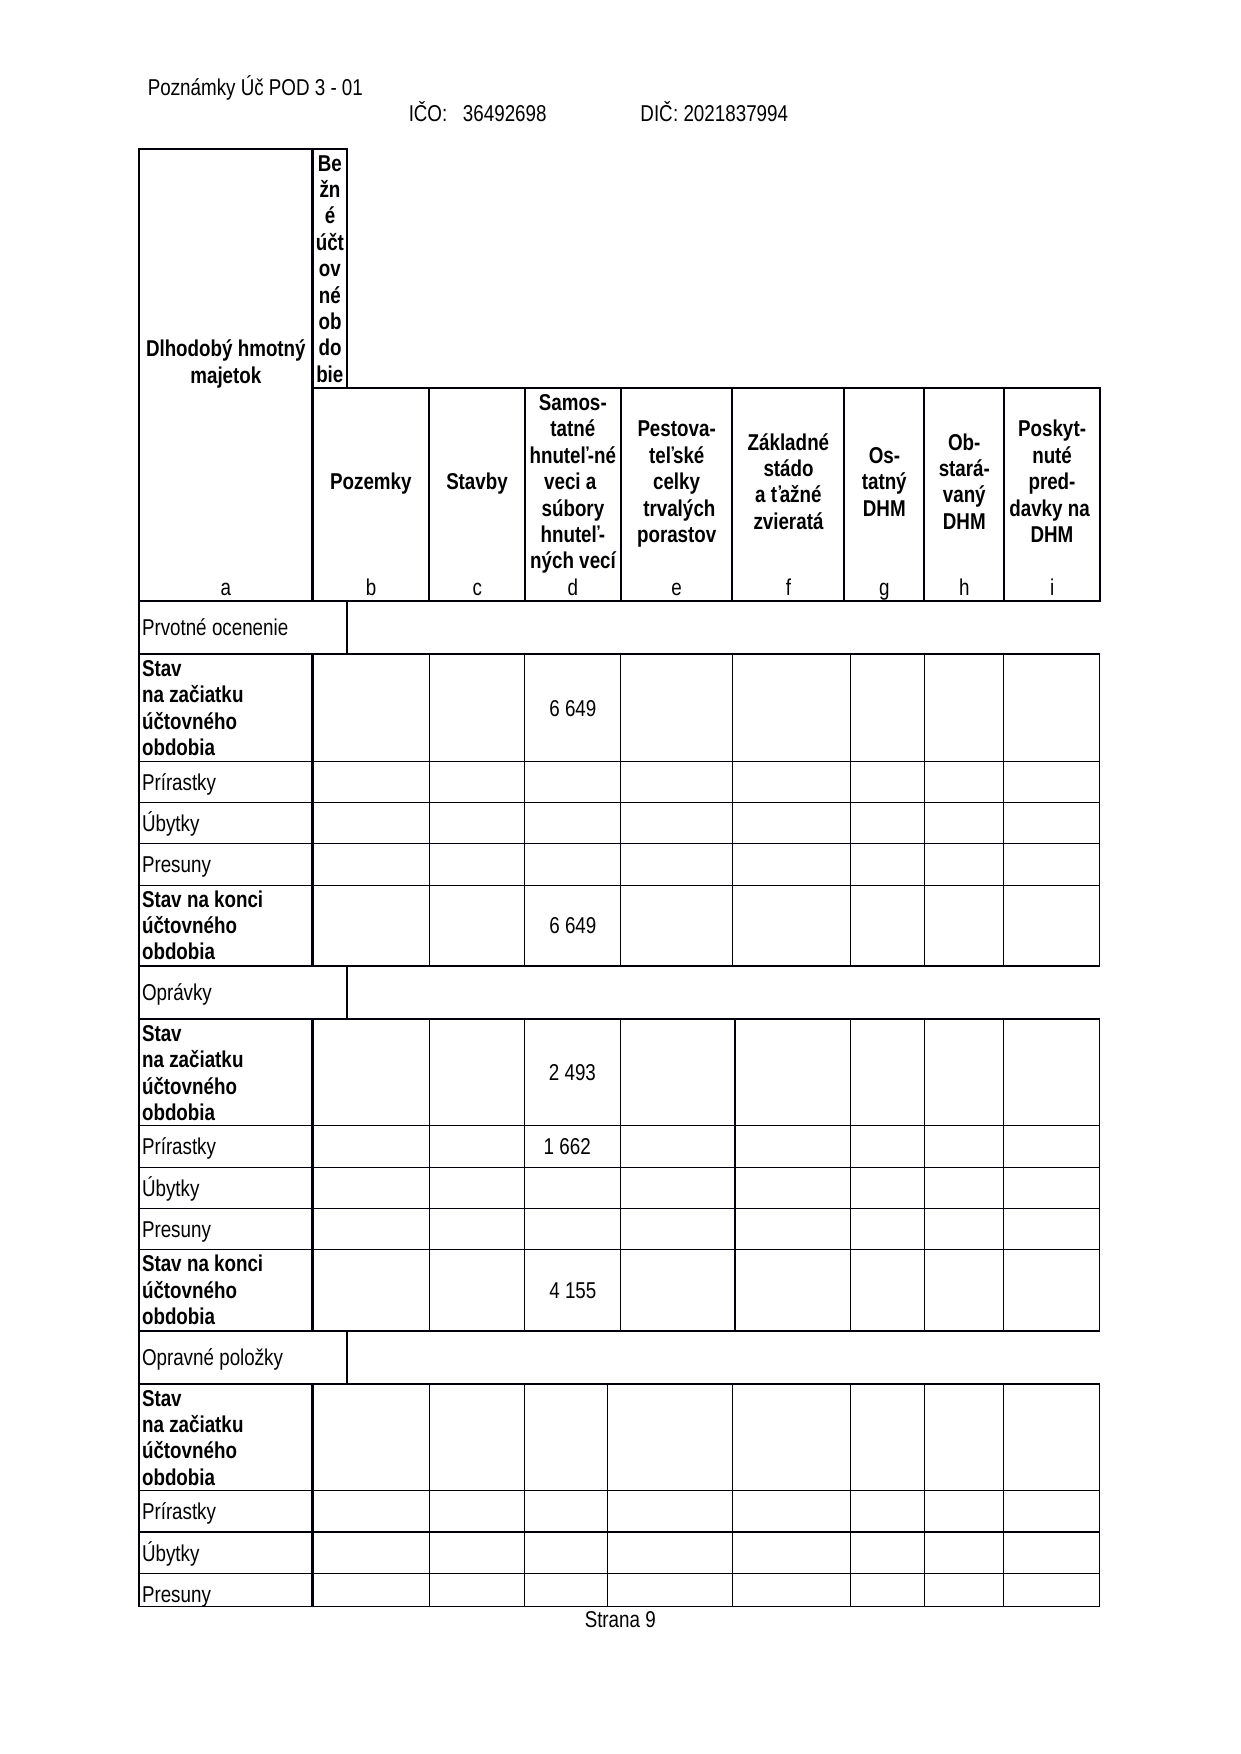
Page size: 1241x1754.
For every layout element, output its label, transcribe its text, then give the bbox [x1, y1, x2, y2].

table_cell [621, 886, 732, 965]
table_cell [314, 803, 429, 843]
table_cell [851, 1126, 924, 1167]
table_cell [851, 1168, 924, 1208]
table_cell [314, 1209, 429, 1249]
table_cell [1004, 1491, 1099, 1531]
table_cell [430, 1385, 524, 1490]
table_cell [851, 1385, 924, 1490]
table_cell [525, 1533, 607, 1573]
table_cell Prírastky [140, 762, 311, 802]
table_cell [314, 1168, 429, 1208]
table_cell [925, 1168, 1003, 1208]
table_cell [736, 1168, 850, 1208]
table_cell [851, 844, 924, 884]
table_cell d [526, 574, 620, 600]
table_cell [608, 1533, 732, 1573]
table_cell [733, 1574, 850, 1606]
table_cell [1004, 803, 1099, 843]
table_cell [1004, 1020, 1099, 1125]
table_cell [608, 1385, 732, 1490]
table_cell [525, 762, 620, 802]
table_cell [621, 762, 732, 802]
table_cell [1004, 1533, 1099, 1573]
table_cell [430, 1250, 524, 1329]
table_cell [925, 1126, 1003, 1167]
table_cell Stav na konci účtovného obdobia [140, 886, 311, 965]
table_cell [525, 844, 620, 884]
table_cell Oprávky [140, 967, 346, 1018]
table_cell 1 662 [525, 1126, 620, 1167]
table_cell [314, 886, 429, 965]
table_cell [851, 1574, 924, 1606]
table_cell 4 155 [525, 1250, 620, 1329]
table_cell [851, 803, 924, 843]
table_cell [430, 1020, 524, 1125]
table_cell [621, 844, 732, 884]
table_header Dlhodobý hmotný majetok [140, 150, 311, 573]
table_cell Opravné položky [140, 1332, 346, 1383]
table_cell [525, 1168, 620, 1208]
table_cell [733, 803, 850, 843]
table_cell 6 649 [525, 655, 620, 761]
table_cell Úbytky [140, 1533, 311, 1573]
table_cell 6 649 [525, 886, 620, 965]
table_cell [736, 1126, 850, 1167]
table_cell [925, 803, 1003, 843]
table_cell [314, 1491, 429, 1531]
table_cell [1004, 1574, 1099, 1606]
table_cell [608, 1491, 732, 1531]
table_cell [525, 1491, 607, 1531]
table_cell [621, 803, 732, 843]
table_cell [314, 1020, 429, 1125]
table_cell Stav na začiatku účtovného obdobia [140, 1020, 311, 1125]
table_cell [925, 655, 1003, 761]
table_cell [925, 1491, 1003, 1531]
table_cell [733, 1385, 850, 1490]
table_cell [348, 602, 1100, 653]
table_cell [1004, 1250, 1099, 1329]
table_cell [925, 762, 1003, 802]
table_cell [851, 762, 924, 802]
table_header [348, 148, 1100, 387]
table_cell [314, 762, 429, 802]
table_cell Presuny [140, 1209, 311, 1249]
table_cell Prírastky [140, 1126, 311, 1167]
table_cell 2 493 [525, 1020, 620, 1125]
table_cell [430, 1533, 524, 1573]
table_cell [1004, 844, 1099, 884]
table_cell [736, 1209, 850, 1249]
table_cell [733, 844, 850, 884]
table_cell [851, 1250, 924, 1329]
table_cell Stavby [430, 389, 524, 573]
table_cell [1004, 886, 1099, 965]
table_cell [430, 1209, 524, 1249]
table_cell Os-tatný DHM [845, 389, 923, 573]
table_cell [733, 762, 850, 802]
table_cell [925, 886, 1003, 965]
table_cell [430, 1574, 524, 1606]
table_cell [525, 1385, 607, 1490]
table_cell [430, 803, 524, 843]
table_cell [1004, 1209, 1099, 1249]
table_cell [1004, 1126, 1099, 1167]
table_cell [1004, 1168, 1099, 1208]
table_cell [314, 1533, 429, 1573]
table_cell [314, 655, 429, 761]
table_cell [430, 655, 524, 761]
table_cell Prírastky [140, 1491, 311, 1531]
table_cell [925, 1385, 1003, 1490]
table_cell [1004, 762, 1099, 802]
table_cell Úbytky [140, 803, 311, 843]
table_cell [851, 1533, 924, 1573]
table_cell [608, 1574, 732, 1606]
table_cell [348, 967, 1100, 1018]
table_cell [1004, 1385, 1099, 1490]
table_cell [430, 844, 524, 884]
table_cell h [925, 574, 1003, 600]
table_cell g [845, 574, 923, 600]
table_cell f [733, 574, 843, 600]
table_cell [925, 844, 1003, 884]
table_cell c [430, 574, 524, 600]
table_cell Prvotné ocenenie [140, 602, 346, 653]
table_cell [621, 1209, 734, 1249]
table_cell [925, 1020, 1003, 1125]
table_cell Samos-tatné hnuteľ-né veci a súbory hnuteľ-ných vecí [526, 389, 620, 573]
table_cell [621, 1126, 734, 1167]
table_cell Pestova-teľské celky trvalých porastov [622, 389, 731, 573]
table_cell [851, 655, 924, 761]
table_cell [314, 844, 429, 884]
table_cell [621, 1020, 734, 1125]
table_cell [621, 1168, 734, 1208]
table_cell [430, 1168, 524, 1208]
table_cell [851, 886, 924, 965]
table_cell [314, 1385, 429, 1490]
table_cell Ob-stará-vaný DHM [925, 389, 1003, 573]
table_cell [925, 1574, 1003, 1606]
table_cell [851, 1020, 924, 1125]
table_cell Pozemky [314, 389, 428, 573]
table_cell [736, 1250, 850, 1329]
table_cell [314, 1250, 429, 1329]
table_cell a [140, 574, 311, 600]
table_cell [736, 1020, 850, 1125]
table_cell [430, 762, 524, 802]
table_cell [733, 1491, 850, 1531]
table_cell [925, 1209, 1003, 1249]
table_cell e [622, 574, 731, 600]
table_cell [430, 1491, 524, 1531]
table_cell Presuny [140, 844, 311, 884]
table_cell [314, 1126, 429, 1167]
table_cell i [1005, 574, 1099, 600]
table_cell b [314, 574, 428, 600]
table_cell [925, 1250, 1003, 1329]
table_cell Úbytky [140, 1168, 311, 1208]
table_cell [314, 1574, 429, 1606]
table_cell Poskyt-nuté pred-davky na DHM [1005, 389, 1099, 573]
table_cell [430, 886, 524, 965]
table_cell Stav na začiatku účtovného obdobia [140, 655, 311, 761]
table_cell [621, 655, 732, 761]
table_cell [851, 1209, 924, 1249]
table_header Bežné účtovné obdobie [314, 150, 346, 387]
table_cell [525, 803, 620, 843]
table_cell [733, 886, 850, 965]
table_cell [733, 655, 850, 761]
table_cell Stav na začiatku účtovného obdobia [140, 1385, 311, 1490]
table_cell Presuny [140, 1574, 311, 1606]
table_cell [621, 1250, 734, 1329]
table_cell [348, 1332, 1100, 1383]
table_cell [733, 1533, 850, 1573]
table_cell [925, 1533, 1003, 1573]
table_cell [430, 1126, 524, 1167]
table_cell [525, 1209, 620, 1249]
table_cell [525, 1574, 607, 1606]
table_cell Stav na konci účtovného obdobia [140, 1250, 311, 1329]
table_cell Základné stádo a ťažné zvieratá [733, 389, 843, 573]
table_cell [851, 1491, 924, 1531]
table_cell [1004, 655, 1099, 761]
